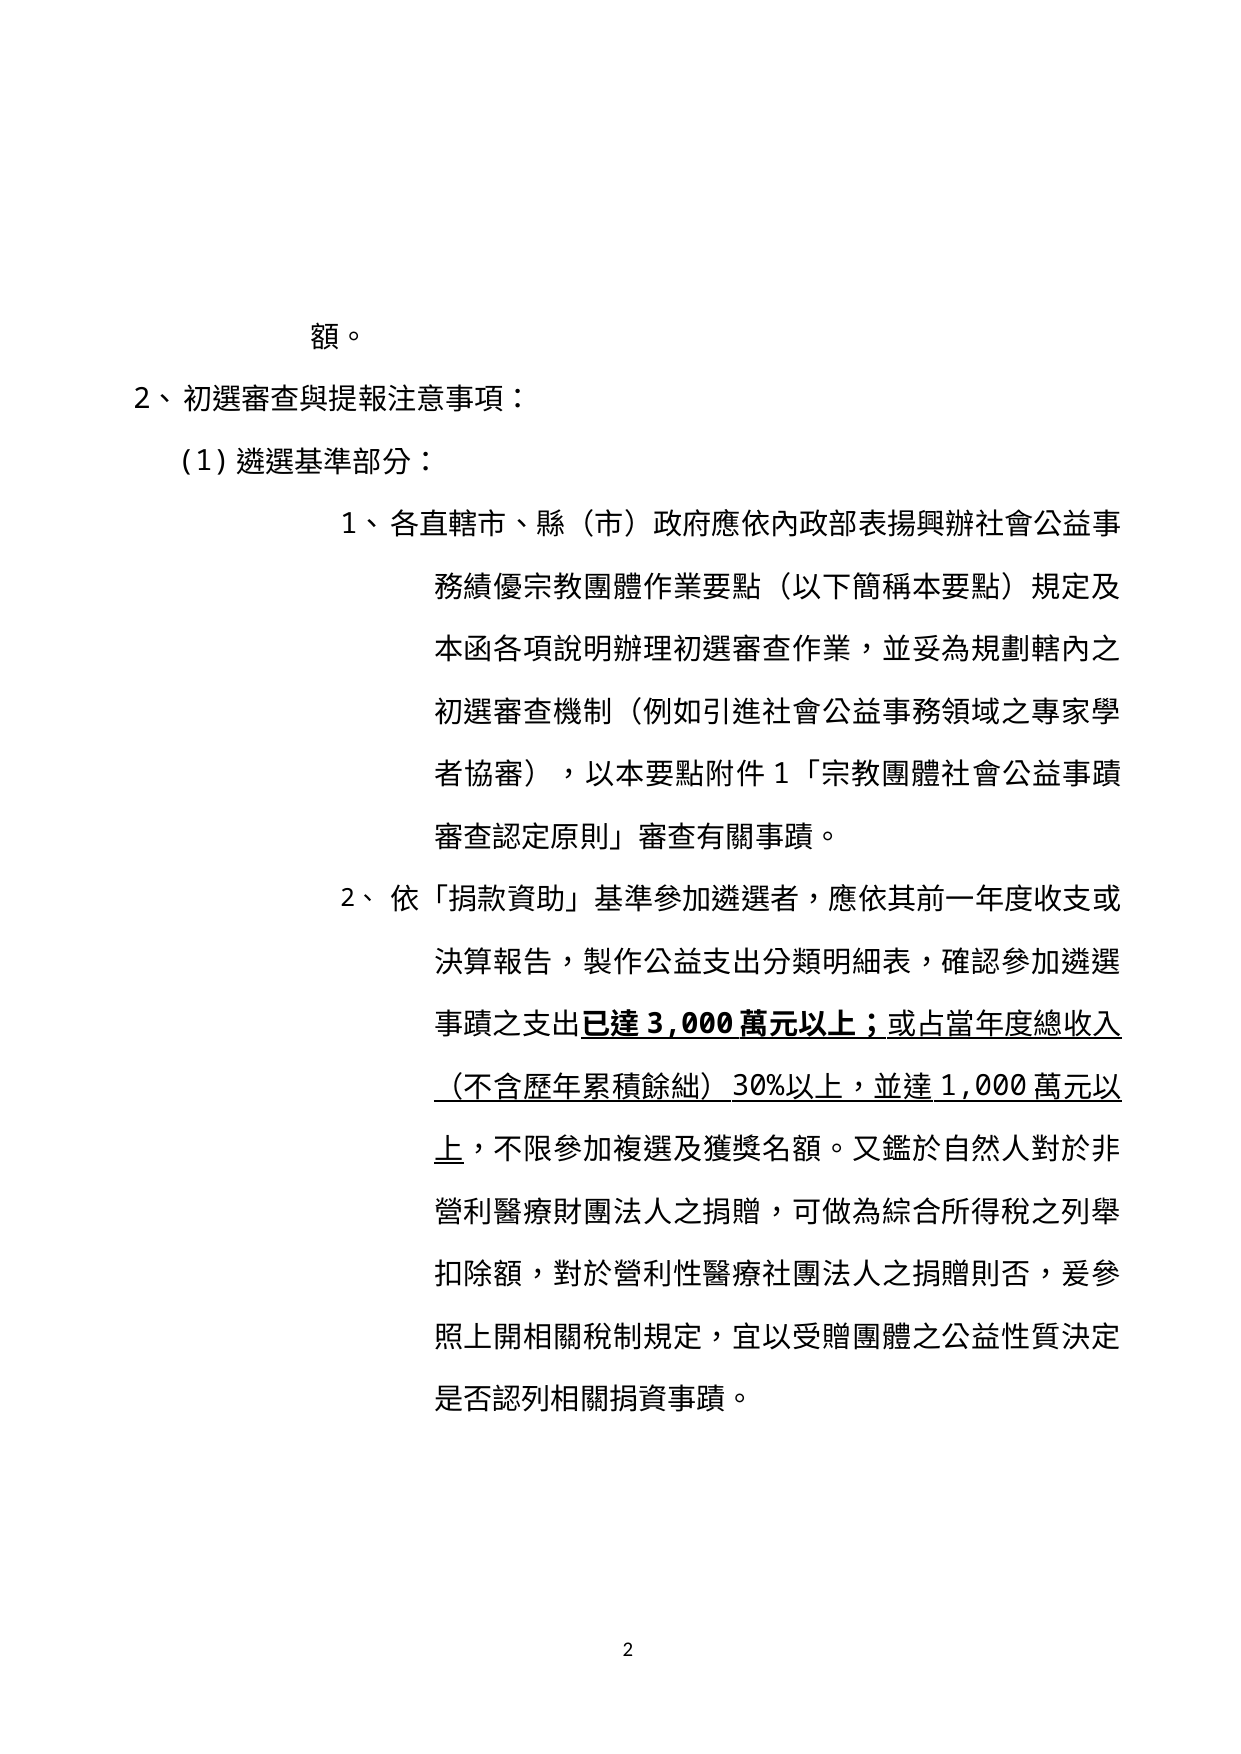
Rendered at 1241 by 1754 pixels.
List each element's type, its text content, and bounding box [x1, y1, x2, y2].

list 設定方式：係以全臺各行政區域轄內每100個合法登記團體之分配數為1，未達100個之分配數以1計。依各行政區域轄內之宗教團體數計算出各行政區域分配數，加總得出「分配總數」。各行政區域「近5年動員協力平均提報數百分比」、「近5年平均總表揚數百分比」，以及「轄內宗教團體數百分比」進行加權平均，得出「加權百分比」，以「分配總數」乘以「加權百分比」，計算出各區域之初選名額。另參考前一年度各行政區分配遴選數與提報數差額及提報表揚百分比，酌以增減分配名額。 [177, 293, 1122, 355]
list 各直轄市、縣（市）政府應依內政部表揚興辦社會公益事務績優宗教團體作業要點（以下簡稱本要點）規定及本函各項說明辦理初選審查作業，並妥為規劃轄內之初選審查機制（例如引進社會公益事務領域之專家學者協審），以本要點附件1「宗教團體社會公益事蹟審查認定原則」審查有關事蹟。 [340, 480, 1122, 855]
list 依「捐款資助」基準參加遴選者，應依其前一年度收支或決算報告，製作公益支出分類明細表，確認參加遴選事蹟之支出已達3,000萬元以上；或占當年度總收入（不含歷年累積餘絀）30%以上，並達1,000萬元以上，不限參加複選及獲獎名額。又鑑於自然人對於非營利醫療財團法人之捐贈，可做為綜合所得稅之列舉扣除額，對於營利性醫療社團法人之捐贈則否，爰參照上開相關稅制規定，宜以受贈團體之公益性質決定是否認列相關捐資事蹟。 [340, 855, 1122, 1418]
list 初選審查與提報注意事項： [133, 355, 1122, 418]
list 遴選基準部分： [177, 418, 1122, 480]
